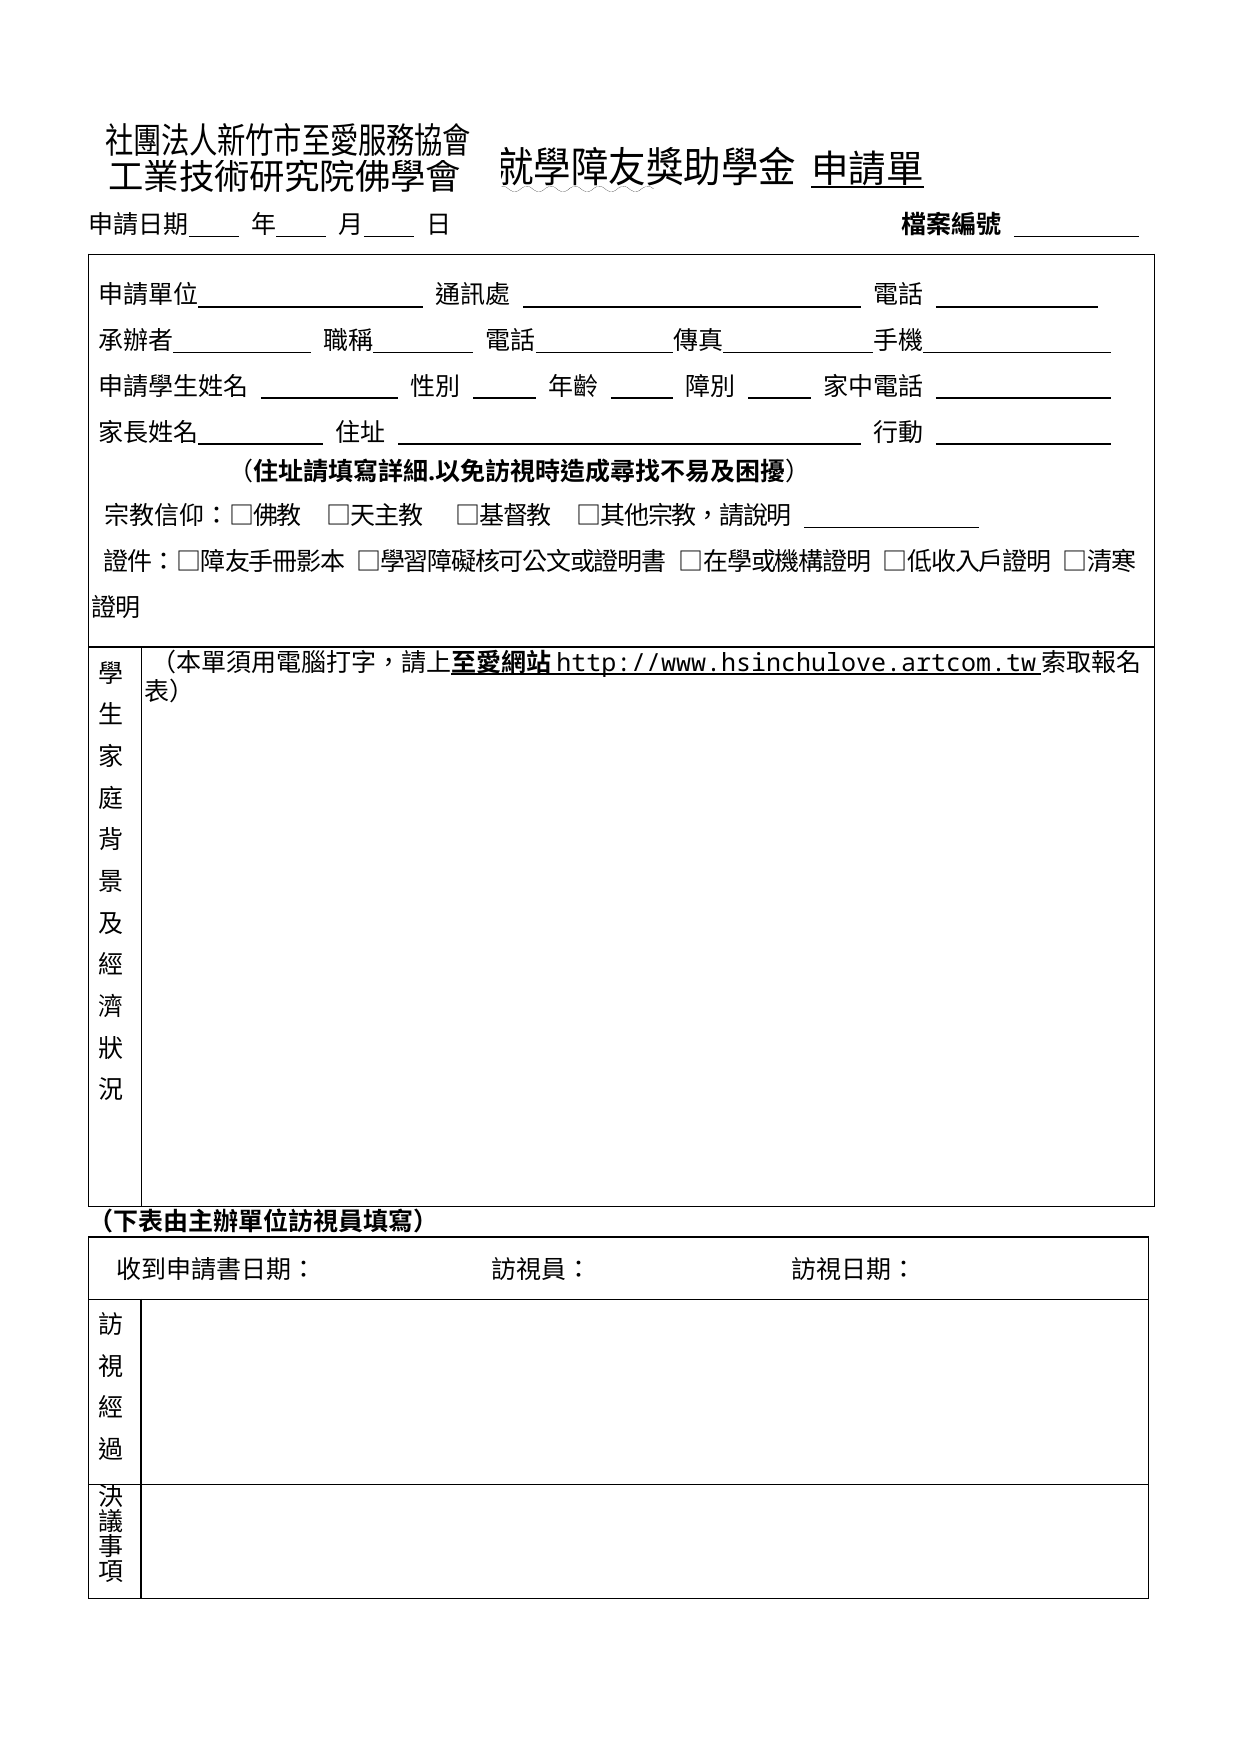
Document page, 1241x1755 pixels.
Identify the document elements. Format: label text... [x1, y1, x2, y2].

text 社團法人新竹市至愛服務協會 [91, 125, 486, 161]
table_header 申請單位 通訊處 電話 承辦者 職稱 電話 傳真 手機 申請學生姓名 性別 年齡 障別 家中電話 家長姓名 住址 行動 （住址請填寫詳細.以免訪視時造成尋找不易及困擾） 宗教信仰：□佛教 □天主教 □基督教 □其他宗教，請說明 證件：□障友手冊影本 □學習障礙核可公文或證明書 □在學或機構證明 □低收入戶證明 □清寒證明 [89, 255, 1154, 646]
text （下表由主辦單位訪視員填寫） [89, 1207, 1152, 1236]
table_cell 決 議 事 項 [89, 1485, 140, 1598]
text 工業技術研究院佛學會 [91, 161, 486, 196]
table_cell （本單須用電腦打字，請上至愛網站http://www.hsinchulove.artcom.tw索取報名表） [142, 648, 1154, 1206]
table_cell 訪 視 經 過 [89, 1300, 140, 1483]
text 申請日期 年 月 日 檔案編號 [89, 203, 1152, 241]
table_cell [142, 1300, 1148, 1483]
table_header 收到申請書日期： 訪視員： 訪視日期： [89, 1238, 1148, 1299]
text 清寒家庭之就學障友獎助學金 申請單 [501, 149, 1152, 191]
table_cell [142, 1485, 1148, 1598]
table_cell 學 生 家 庭 背 景 及 經 濟 狀 況 [89, 648, 141, 1206]
